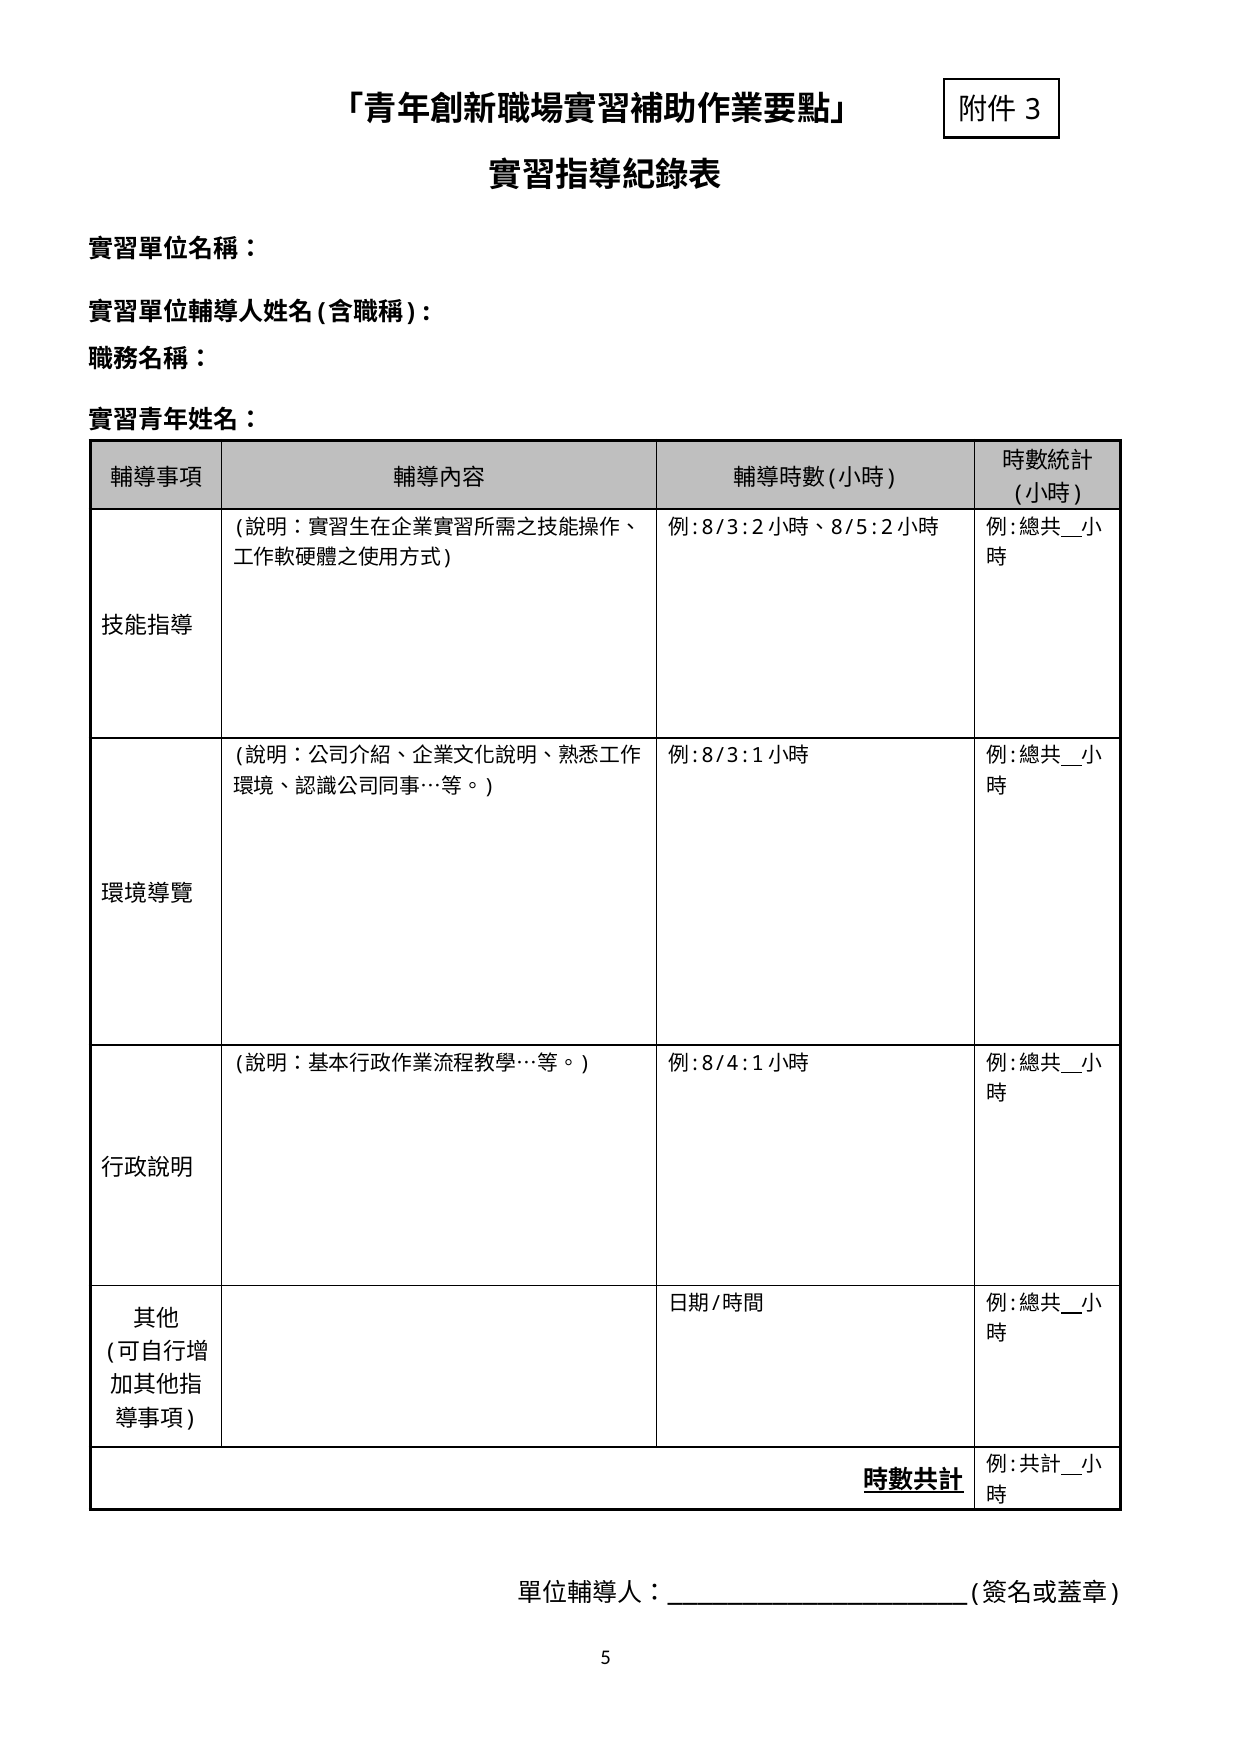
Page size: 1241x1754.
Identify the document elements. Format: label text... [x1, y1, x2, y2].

table_cell 例:總共 小時 [975, 1046, 1119, 1285]
table_cell 其他 (可自行增加其他指導事項) [92, 1286, 221, 1446]
table_cell 時數共計 [92, 1448, 974, 1508]
table_cell (說明：實習生在企業實習所需之技能操作、工作軟硬體之使用方式) [222, 510, 656, 737]
table_cell [222, 1286, 656, 1446]
text 實習指導紀錄表 [89, 130, 1122, 193]
table_header 時數統計(小時) [975, 442, 1119, 508]
text 實習單位名稱： [89, 205, 1122, 268]
text 實習青年姓名： [89, 376, 1122, 439]
table_cell (說明：公司介紹、企業文化說明、熟悉工作環境、認識公司同事…等。) [222, 739, 656, 1044]
table_cell 例:8/3:1小時 [657, 739, 974, 1044]
table_cell 日期/時間 [657, 1286, 974, 1446]
text 單位輔導人：____________________(簽名或蓋章) [114, 1549, 1122, 1611]
table_cell 例:8/4:1小時 [657, 1046, 974, 1285]
table_cell 環境導覽 [92, 739, 221, 1044]
table_cell 例:總共 小時 [975, 1286, 1119, 1446]
text 「青年創新職場實習補助作業要點」 [1060, 78, 1122, 130]
table_cell 行政說明 [92, 1046, 221, 1285]
text 實習單位輔導人姓名(含職稱): [89, 268, 1122, 330]
text 「青年創新職場實習補助作業要點」 [945, 80, 1058, 130]
table_cell 例:共計 小時 [975, 1448, 1119, 1508]
table_cell 例:總共 小時 [975, 510, 1119, 737]
table_cell 技能指導 [92, 510, 221, 737]
table_cell (說明：基本行政作業流程教學…等。) [222, 1046, 656, 1285]
text 「青年創新職場實習補助作業要點」 [89, 78, 943, 130]
table_cell 例:總共 小時 [975, 739, 1119, 1044]
table_header 輔導內容 [222, 442, 656, 508]
table_cell 例:8/3:2小時、8/5:2小時 [657, 510, 974, 737]
table_header 輔導事項 [92, 442, 221, 508]
table_header 輔導時數(小時) [657, 442, 974, 508]
text 職務名稱： [89, 330, 1122, 376]
